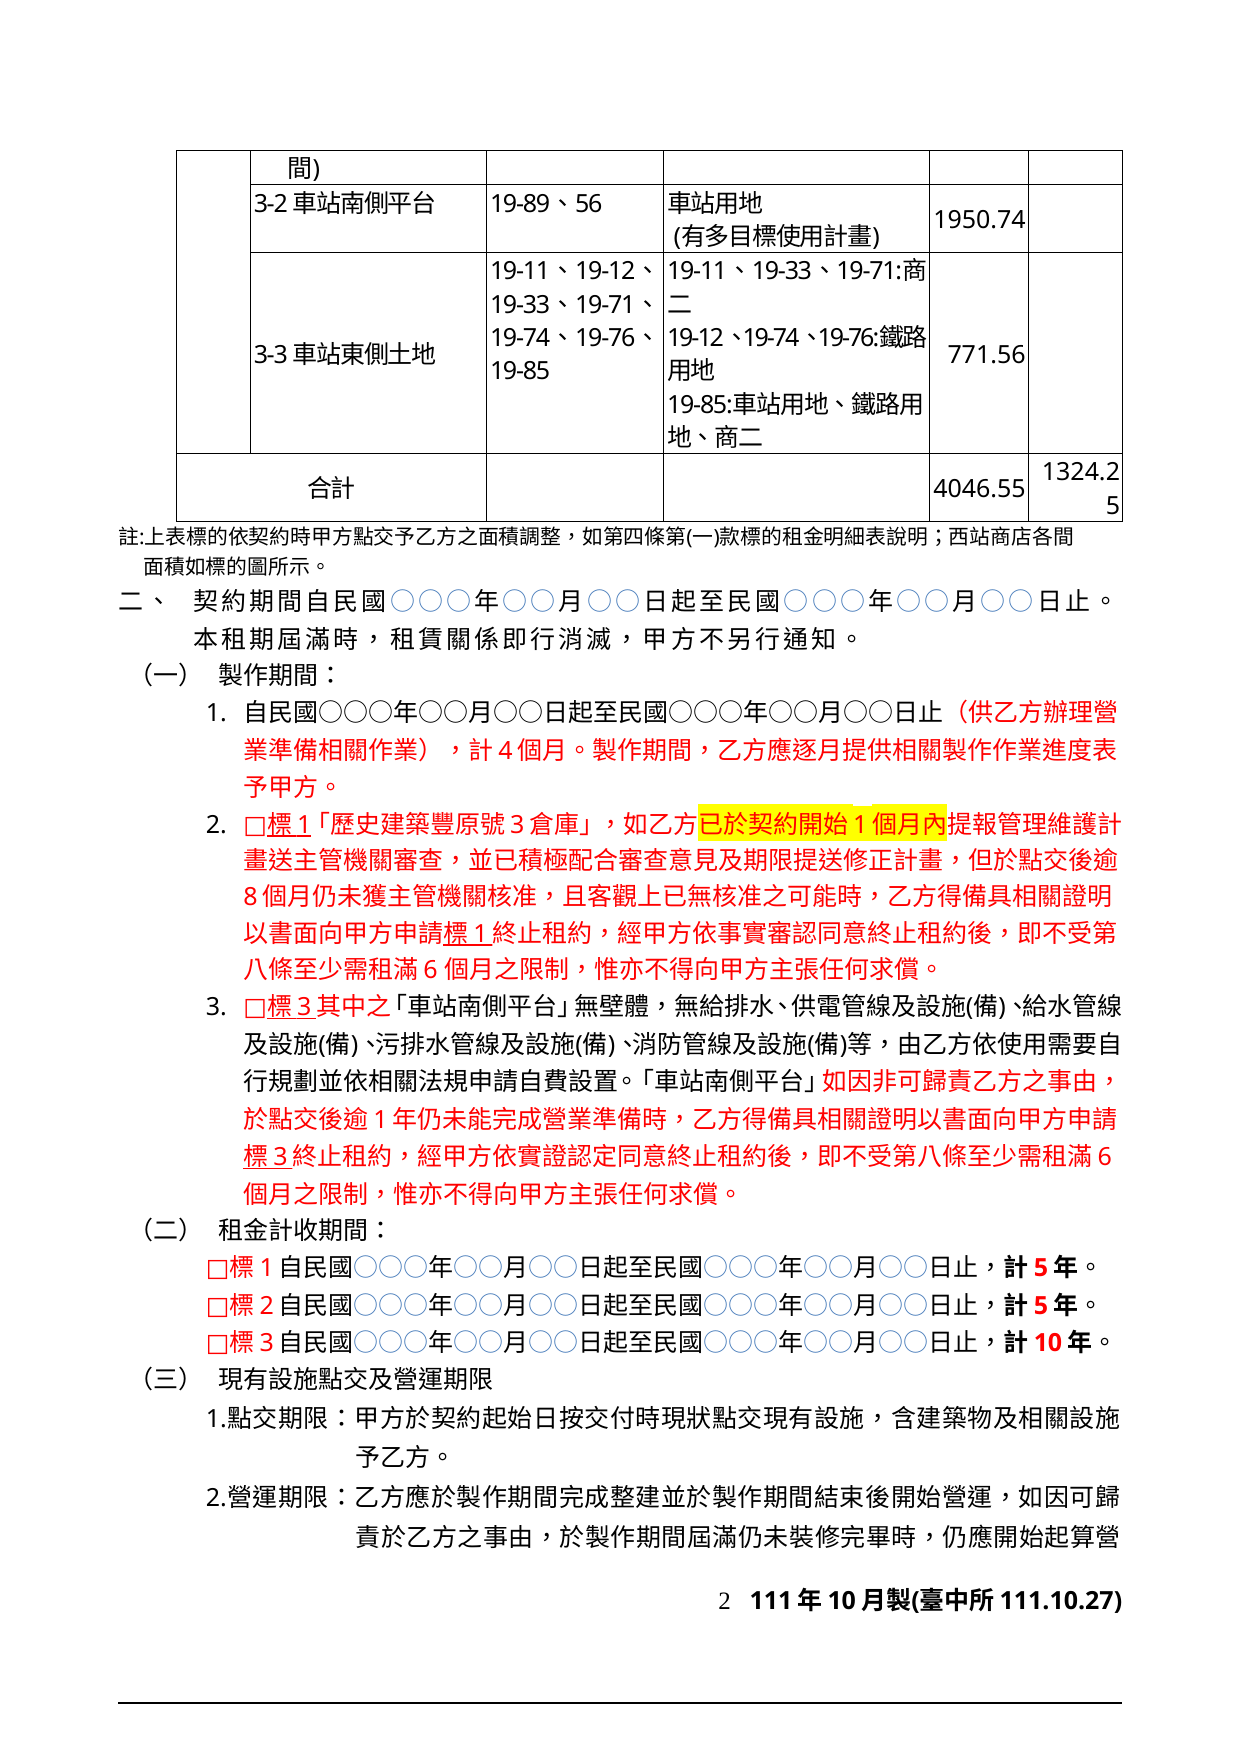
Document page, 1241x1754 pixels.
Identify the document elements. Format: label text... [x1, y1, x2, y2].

table_cell [664, 151, 929, 184]
text 2.營運期限：乙方應於製作期間完成整建並於製作期間結束後開始營運，如因可歸責於乙方之事由，於製作期間屆滿仍未裝修完畢時，仍應開始起算營 [206, 1475, 1122, 1554]
table_cell [177, 151, 250, 453]
table_cell 3-3車站東側土地 [251, 253, 486, 453]
table_cell 車站用地 (有多目標使用計畫) [664, 185, 929, 252]
text 1.點交期限：甲方於契約起始日按交付時現狀點交現有設施，含建築物及相關設施予乙方。 [206, 1396, 1122, 1475]
text □標2自民國○○○年○○月○○日起至民國○○○年○○月○○日止，計5年。 [206, 1284, 1122, 1322]
text □標1自民國○○○年○○月○○日起至民國○○○年○○月○○日止，計5年。 [206, 1247, 1122, 1284]
text 面積如標的圖所示。 [143, 550, 1122, 581]
list 租金計收期間： [129, 1211, 1122, 1247]
table_cell 合計 [177, 454, 486, 521]
table_cell [664, 454, 929, 521]
table_cell 4046.55 [930, 454, 1028, 521]
table_cell 1324.25 [1029, 454, 1122, 521]
table_cell [1029, 185, 1122, 252]
table_cell 771.56 [930, 253, 1028, 453]
list 自民國○○○年○○月○○日起至民國○○○年○○月○○日止（供乙方辦理營業準備相關作業），計4個月。製作期間，乙方應逐月提供相關製作作業進度表予甲方。 [206, 692, 1122, 804]
table_cell [1029, 253, 1122, 453]
table_cell [487, 151, 663, 184]
table_cell 19-89、56 [487, 185, 663, 252]
list 現有設施點交及營運期限 [129, 1359, 1122, 1396]
list □標3其中之「車站南側平台」無壁體，無給排水、供電管線及設施(備)、給水管線及設施(備)、污排水管線及設施(備)、消防管線及設施(備)等，由乙方依使用需要自行規劃並依相關法規申請自費設置。「車站南側平台」如因非可歸責乙方之事由，於點交後逾1年仍未能完成營業準備時，乙方得備具相關證明以書面向甲方申請標3終止租約，經甲方依實證認定同意終止租約後，即不受第八條至少需租滿6 個月之限制，惟亦不得向甲方主張任何求償。 [206, 986, 1122, 1211]
list 製作期間： [129, 656, 1122, 692]
table_cell 1950.74 [930, 185, 1028, 252]
text □標3自民國○○○年○○月○○日起至民國○○○年○○月○○日止，計10年。 [206, 1322, 1122, 1359]
list 契約期間自民國○○○年○○月○○日起至民國○○○年○○月○○日止。本租期屆滿時，租賃關係即行消滅，甲方不另行通知。 [118, 581, 1122, 656]
table_cell [487, 454, 663, 521]
table_cell 3-2車站南側平台 [251, 185, 486, 252]
list □標1「歷史建築豐原號3倉庫」，如乙方已於契約開始1個月內提報管理維護計畫送主管機關審查，並已積極配合審查意見及期限提送修正計畫，但於點交後逾8個月仍未獲主管機關核准，且客觀上已無核准之可能時，乙方得備具相關證明以書面向甲方申請標1終止租約，經甲方依事實審認同意終止租約後，即不受第八條至少需租滿6 個月之限制，惟亦不得向甲方主張任何求償。 [206, 804, 1122, 986]
table_cell [930, 151, 1028, 184]
table_cell 間) [251, 151, 486, 184]
table_cell 19-11、19-12、19-33、19-71、19-74、19-76、19-85 [487, 253, 663, 453]
table_cell [1029, 151, 1122, 184]
text 註:上表標的依契約時甲方點交予乙方之面積調整，如第四條第(一)款標的租金明細表說明；西站商店各間 [118, 522, 1122, 550]
table_cell 19-11、19-33、19-71:商二 19-12、19-74、19-76:鐵路用地 19-85:車站用地、鐵路用地、商二 [664, 253, 929, 453]
